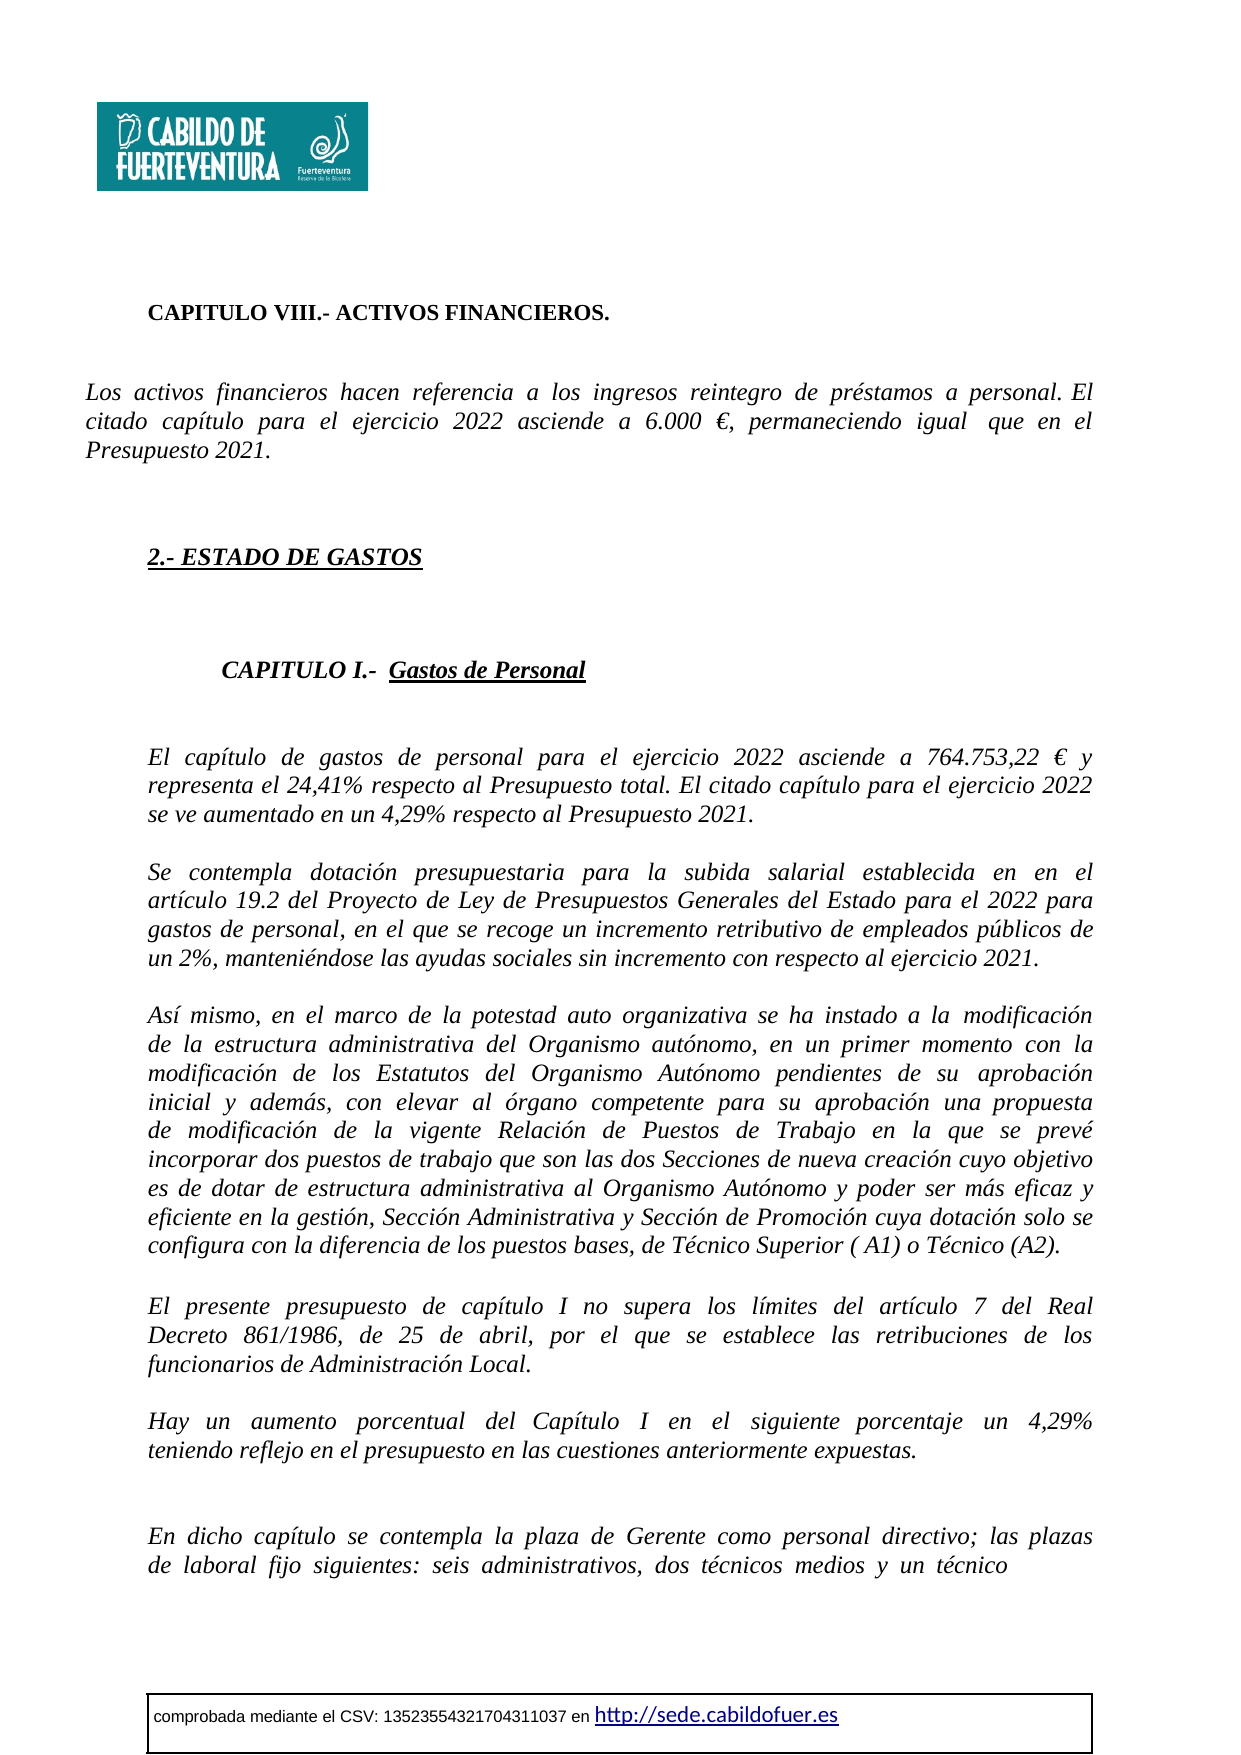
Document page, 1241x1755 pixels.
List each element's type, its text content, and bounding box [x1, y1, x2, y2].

text Se contempla dotación presupuestaria para la subida salarial establecida en en el artículo 19.2 del Proyecto de Ley de Presupuestos Generales del Estado para el 2022 para gastos de personal, en el que se recoge un incremento retributivo de empleados públicos de un 2%, manteniéndose las ayudas sociales sin incremento con respecto al ejercicio 2021. [148, 857, 1093, 972]
text El presente presupuesto de capítulo I no supera los límites del artículo 7 del Real Decreto 861/1986, de 25 de abril, por el que se establece las retribuciones de los funcionarios de Administración Local. [148, 1291, 1093, 1378]
text CAPITULO I.- Gastos de Personal [221, 655, 1107, 684]
text El capítulo de gastos de personal para el ejercicio 2022 asciende a 764.753,22 € y representa el 24,41% respecto al Presupuesto total. El citado capítulo para el ejercicio 2022 se ve aumentado en un 4,29% respecto al Presupuesto 2021. [148, 742, 1093, 828]
text Hay un aumento porcentual del Capítulo I en el siguiente porcentaje un 4,29% teniendo reflejo en el presupuesto en las cuestiones anteriormente expuestas. [148, 1406, 1093, 1464]
text CAPITULO VIII.- ACTIVOS FINANCIEROS. [147, 299, 1107, 326]
subtitle 2.- ESTADO DE GASTOS [147, 542, 1107, 571]
text Los activos financieros hacen referencia a los ingresos reintegro de préstamos a personal. El citado capítulo para el ejercicio 2022 asciende a 6.000 €, permaneciendo igual que en el Presupuesto 2021. [85, 377, 1093, 463]
text En dicho capítulo se contempla la plaza de Gerente como personal directivo; las plazas de laboral fijo siguientes: seis administrativos, dos técnicos medios y un técnico [148, 1521, 1093, 1579]
text Así mismo, en el marco de la potestad auto organizativa se ha instado a la modificación de la estructura administrativa del Organismo autónomo, en un primer momento con la modificación de los Estatutos del Organismo Autónomo pendientes de su aprobación inicial y además, con elevar al órgano competente para su aprobación una propuesta de modificación de la vigente Relación de Puestos de Trabajo en la que se prevé incorporar dos puestos de trabajo que son las dos Secciones de nueva creación cuyo objetivo es de dotar de estructura administrativa al Organismo Autónomo y poder ser más eficaz y eficiente en la gestión, Sección Administrativa y Sección de Promoción cuya dotación solo se configura con la diferencia de los puestos bases, de Técnico Superior ( A1) o Técnico (A2). [148, 1000, 1093, 1259]
